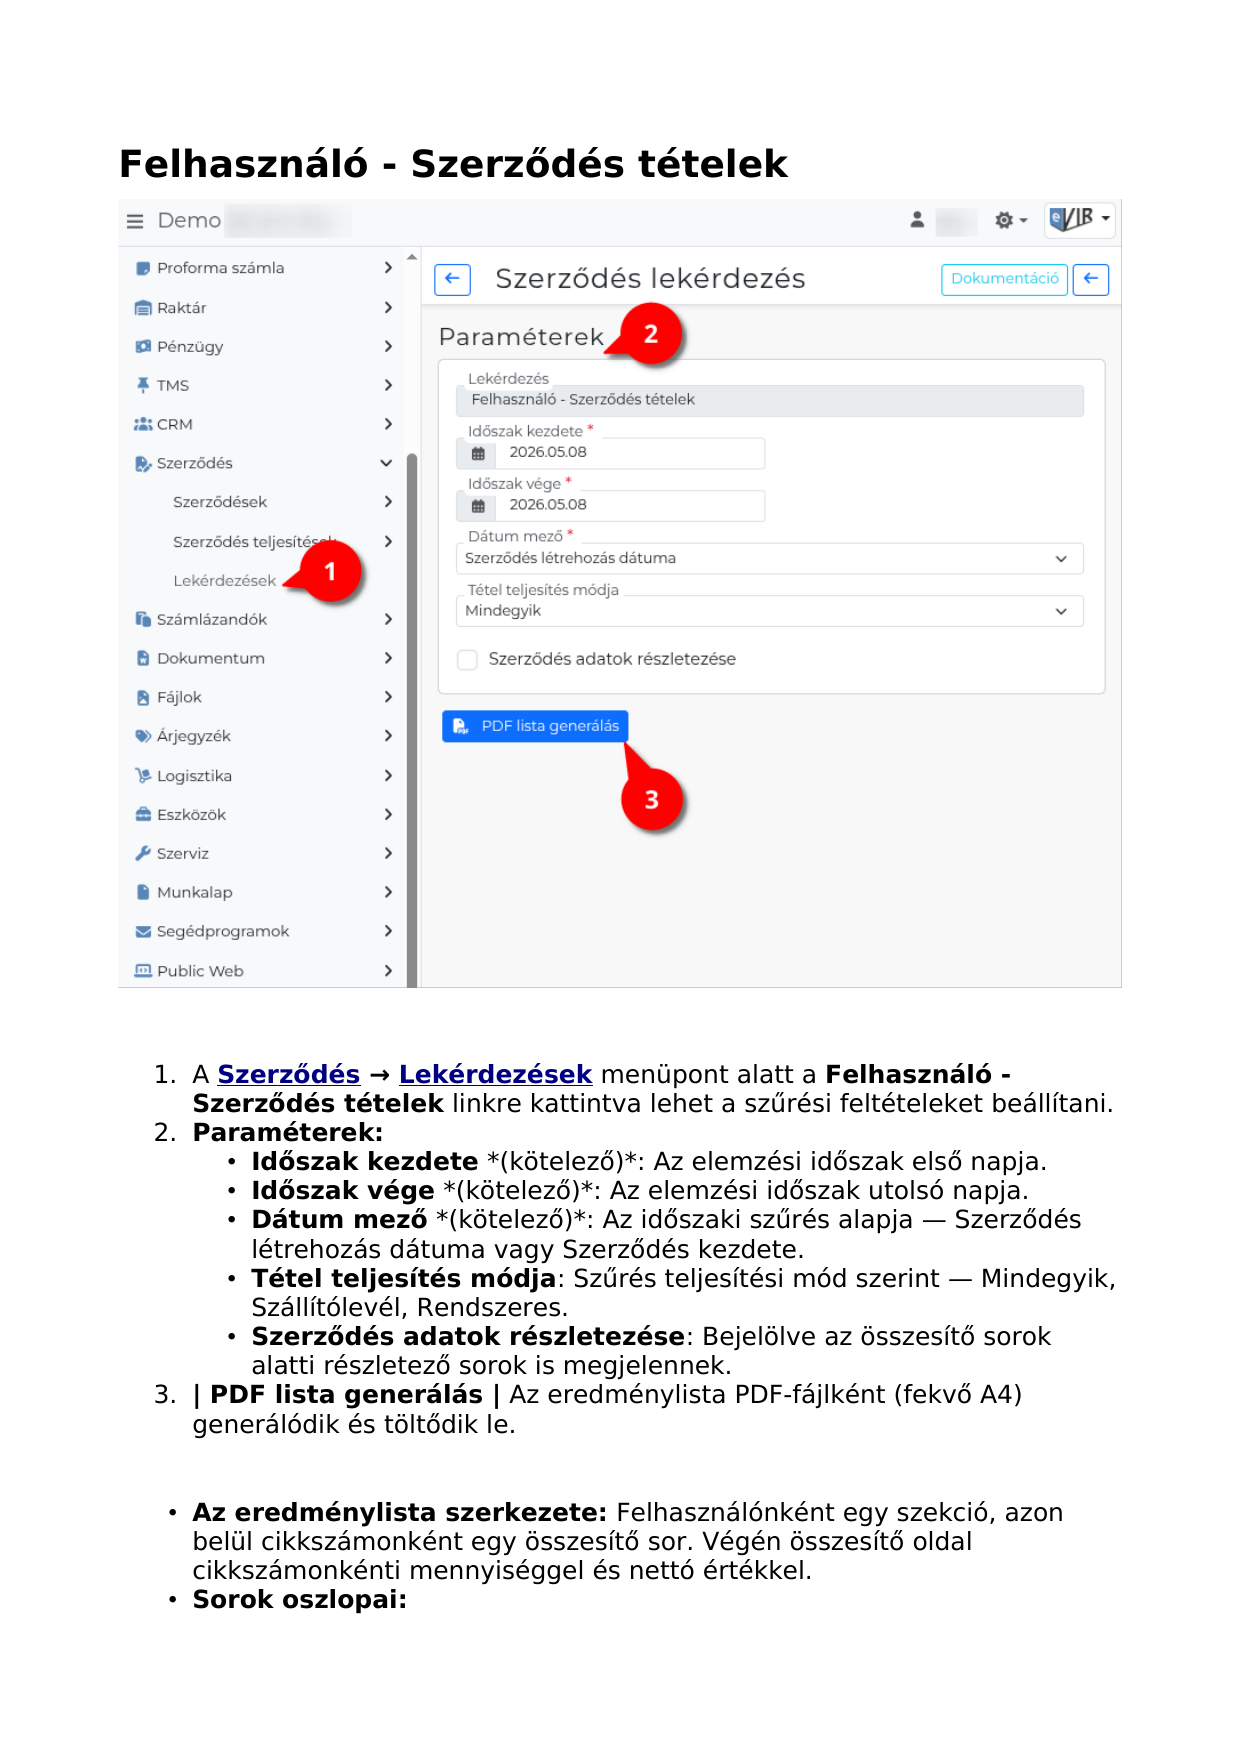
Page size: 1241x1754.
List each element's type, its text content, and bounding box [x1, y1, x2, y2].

picture [118, 199, 1123, 989]
list Tétel teljesítés módja: Szűrés teljesítési mód szerint — Mindegyik, Szállítólevél, Rendszeres. [236, 1264, 1122, 1322]
subtitle Felhasználó - Szerződés tételek [118, 143, 1122, 187]
list Paraméterek: [177, 1118, 1122, 1147]
list A Szerződés → Lekérdezések menüpont alatt a Felhasználó - Szerződés tételek linkre kattintva lehet a szűrési feltételeket beállítani. [177, 1060, 1122, 1118]
list Szerződés adatok részletezése: Bejelölve az összesítő sorok alatti részletező sorok is megjelennek. [236, 1322, 1122, 1381]
list Az eredménylista szerkezete: Felhasználónként egy szekció, azon belül cikkszámonként egy összesítő sor. Végén összesítő oldal cikkszámonkénti mennyiséggel és nettó értékkel. [177, 1498, 1122, 1586]
list Sorok oszlopai: [177, 1586, 1122, 1615]
list Időszak kezdete *(kötelező)*: Az elemzési időszak első napja. [236, 1147, 1122, 1177]
list | PDF lista generálás | Az eredménylista PDF-fájlként (fekvő A4) generálódik és töltődik le. [177, 1381, 1122, 1439]
list Időszak vége *(kötelező)*: Az elemzési időszak utolsó napja. [236, 1177, 1122, 1206]
list Dátum mező *(kötelező)*: Az időszaki szűrés alapja — Szerződés létrehozás dátuma vagy Szerződés kezdete. [236, 1206, 1122, 1264]
